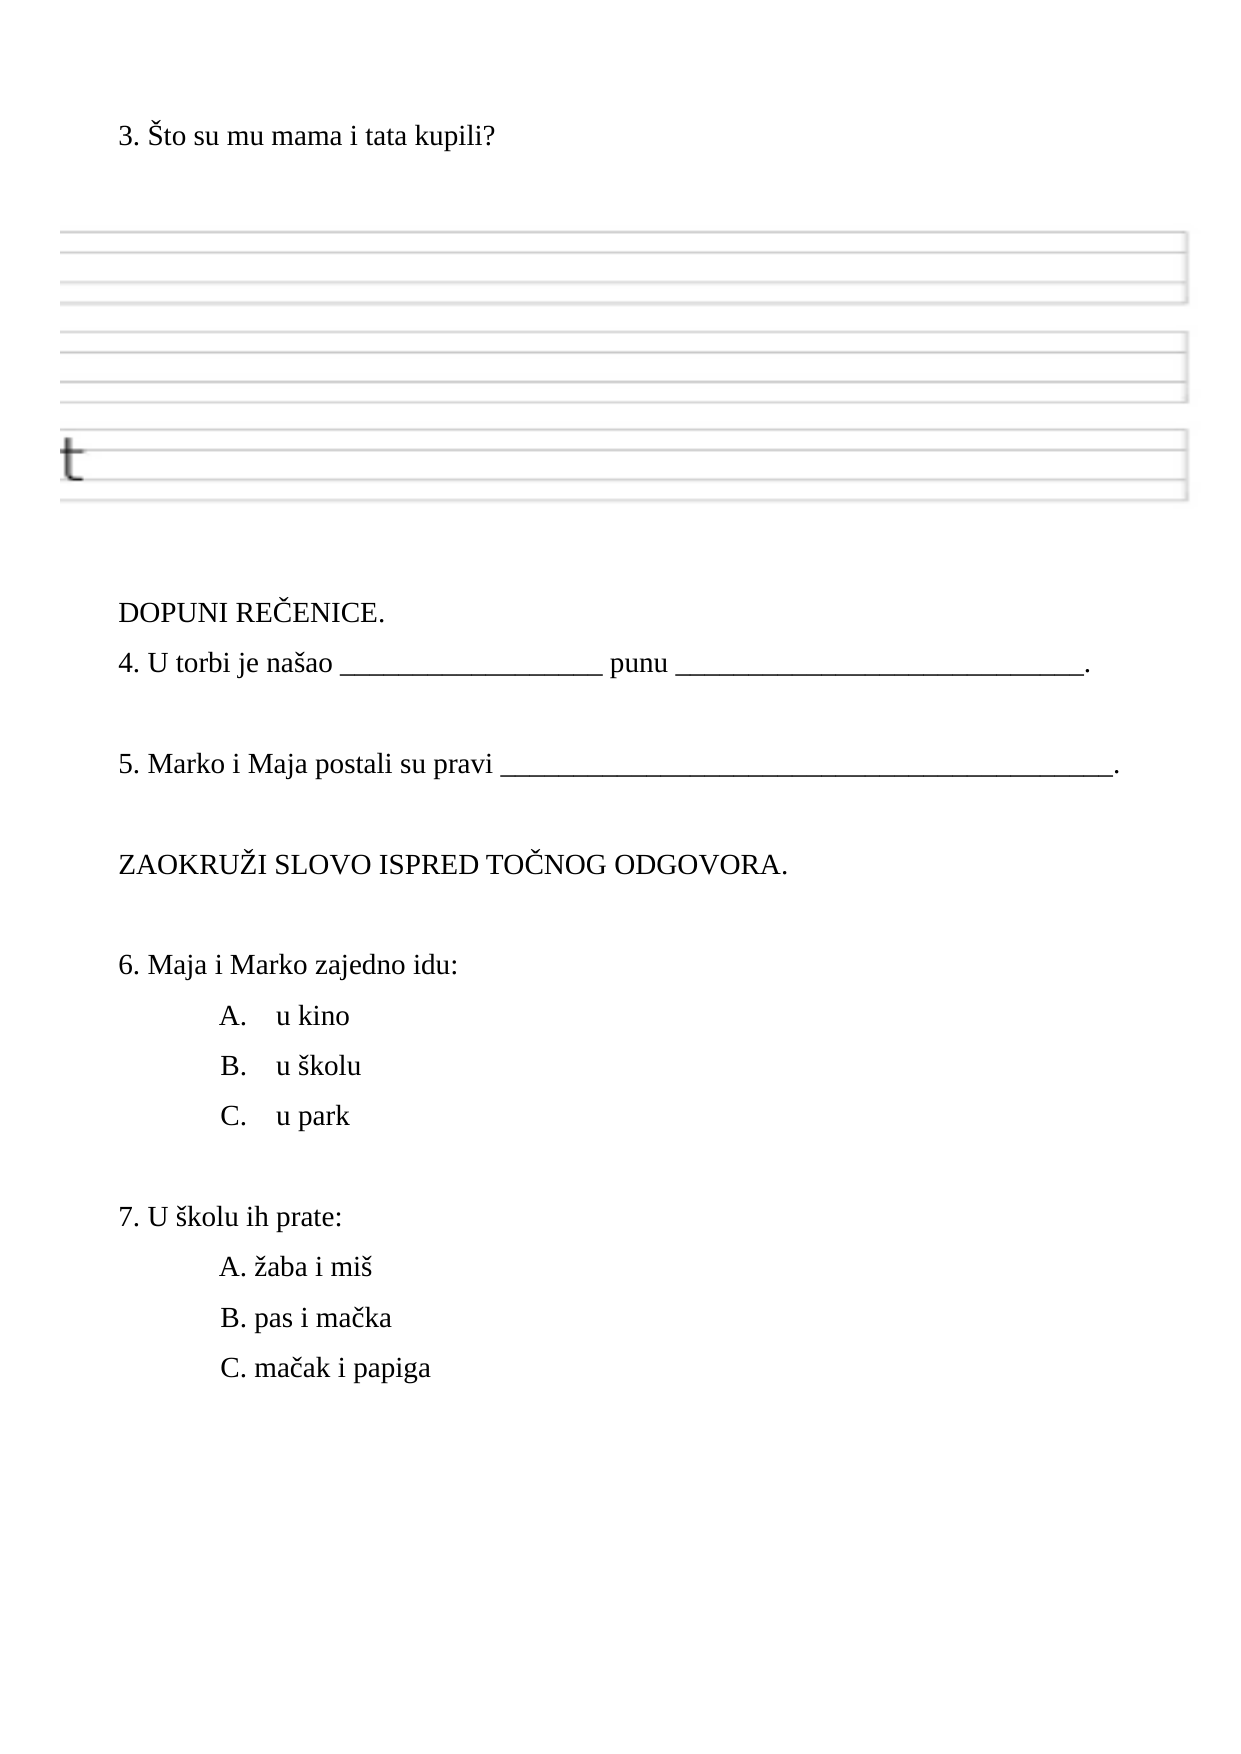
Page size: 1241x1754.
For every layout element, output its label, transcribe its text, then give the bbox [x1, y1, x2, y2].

text C. u park [118, 1098, 1122, 1132]
text 7. U školu ih prate: [118, 1199, 1122, 1233]
text 3. Što su mu mama i tata kupili? [118, 118, 1122, 152]
text 5. Marko i Maja postali su pravi __________________________________________. [118, 746, 1122, 780]
text 4. U torbi je našao __________________ punu ____________________________. [118, 646, 1122, 679]
text B. u školu [118, 1048, 1122, 1082]
text A. žaba i miš [118, 1249, 1122, 1283]
text C. mačak i papiga [118, 1350, 1122, 1383]
text 6. Maja i Marko zajedno idu: [118, 947, 1122, 981]
picture [60, 218, 1226, 529]
text B. pas i mačka [118, 1300, 1122, 1333]
text DOPUNI REČENICE. [118, 595, 1122, 629]
text A. u kino [118, 998, 1122, 1031]
text ZAOKRUŽI SLOVO ISPRED TOČNOG ODGOVORA. [118, 847, 1122, 880]
